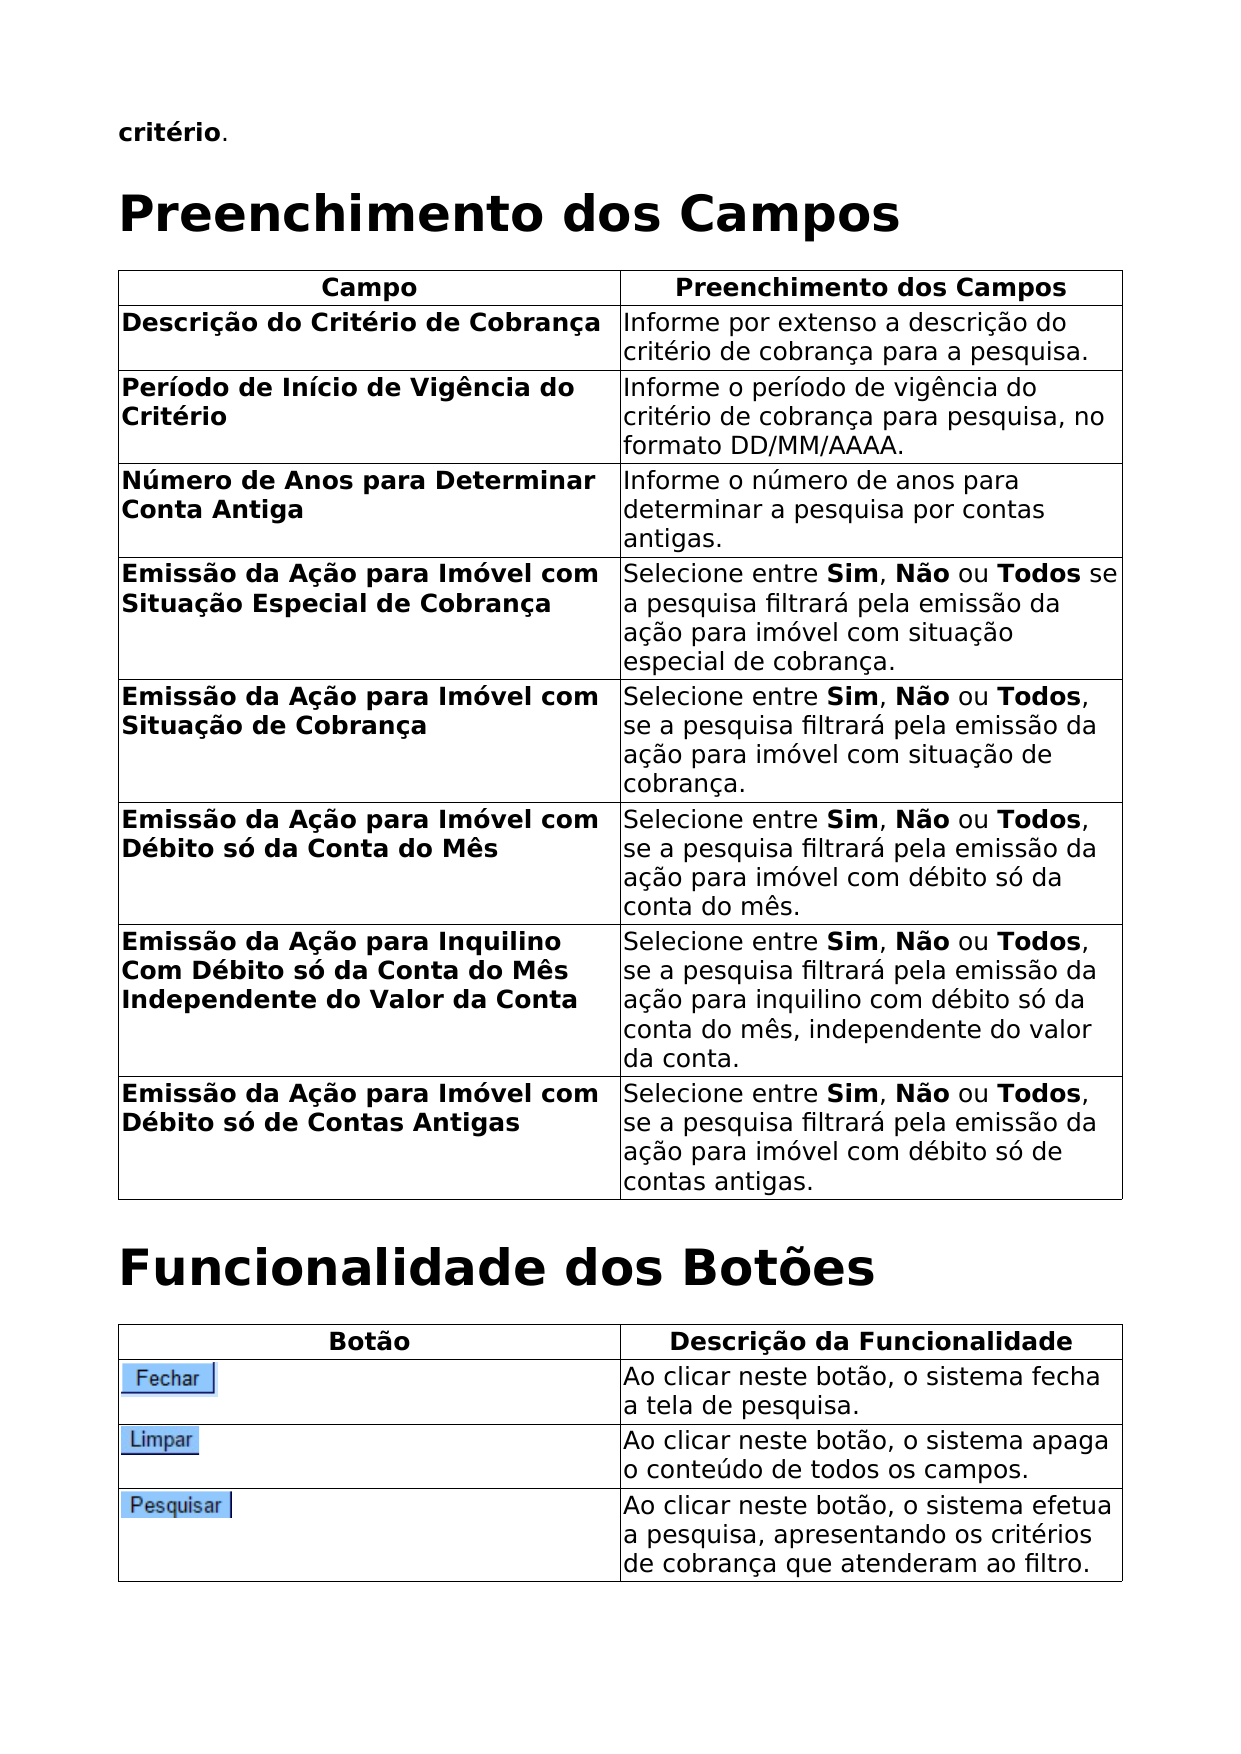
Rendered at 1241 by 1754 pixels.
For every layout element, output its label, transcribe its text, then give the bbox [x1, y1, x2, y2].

table_header Descrição da Funcionalidade [621, 1325, 1122, 1359]
table_cell Emissão da Ação para Inquilino Com Débito só da Conta do Mês Independente do Valor da Conta [119, 925, 620, 1076]
subtitle Funcionalidade dos Botões [118, 1239, 1122, 1297]
table_cell Número de Anos para Determinar Conta Antiga [119, 464, 620, 557]
picture [121, 1362, 218, 1397]
picture [121, 1490, 232, 1518]
table_cell Selecione entre Sim, Não ou Todos, se a pesquisa filtrará pela emissão da ação para imóvel com situação de cobrança. [621, 680, 1122, 802]
subtitle Preenchimento dos Campos [118, 185, 1122, 243]
table_cell Ao clicar neste botão, o sistema efetua a pesquisa, apresentando os critérios de cobrança que atenderam ao filtro. [621, 1489, 1122, 1581]
table_cell Informe o número de anos para determinar a pesquisa por contas antigas. [621, 464, 1122, 557]
table_cell Informe o período de vigência do critério de cobrança para pesquisa, no formato DD/MM/AAAA. [621, 371, 1122, 463]
table_cell Descrição do Critério de Cobrança [119, 306, 620, 370]
table_cell Selecione entre Sim, Não ou Todos se a pesquisa filtrará pela emissão da ação para imóvel com situação especial de cobrança. [621, 558, 1122, 679]
table_cell [119, 1425, 620, 1488]
text critério. [118, 118, 1122, 147]
table_cell [119, 1489, 620, 1581]
table_cell Selecione entre Sim, Não ou Todos, se a pesquisa filtrará pela emissão da ação para imóvel com débito só de contas antigas. [621, 1077, 1122, 1199]
table_cell Período de Início de Vigência do Critério [119, 371, 620, 463]
table_header Campo [119, 271, 620, 305]
table_cell Ao clicar neste botão, o sistema apaga o conteúdo de todos os campos. [621, 1425, 1122, 1488]
table_cell Selecione entre Sim, Não ou Todos, se a pesquisa filtrará pela emissão da ação para inquilino com débito só da conta do mês, independente do valor da conta. [621, 925, 1122, 1076]
table_cell Emissão da Ação para Imóvel com Situação de Cobrança [119, 680, 620, 802]
table_cell Ao clicar neste botão, o sistema fecha a tela de pesquisa. [621, 1360, 1122, 1423]
table_cell Informe por extenso a descrição do critério de cobrança para a pesquisa. [621, 306, 1122, 370]
table_cell Emissão da Ação para Imóvel com Débito só da Conta do Mês [119, 803, 620, 924]
table_cell Emissão da Ação para Imóvel com Situação Especial de Cobrança [119, 558, 620, 679]
picture [121, 1426, 200, 1455]
table_header Botão [119, 1325, 620, 1359]
table_cell Selecione entre Sim, Não ou Todos, se a pesquisa filtrará pela emissão da ação para imóvel com débito só da conta do mês. [621, 803, 1122, 924]
text [118, 1596, 1122, 1625]
table_cell Emissão da Ação para Imóvel com Débito só de Contas Antigas [119, 1077, 620, 1199]
table_header Preenchimento dos Campos [621, 271, 1122, 305]
table_cell [119, 1360, 620, 1423]
